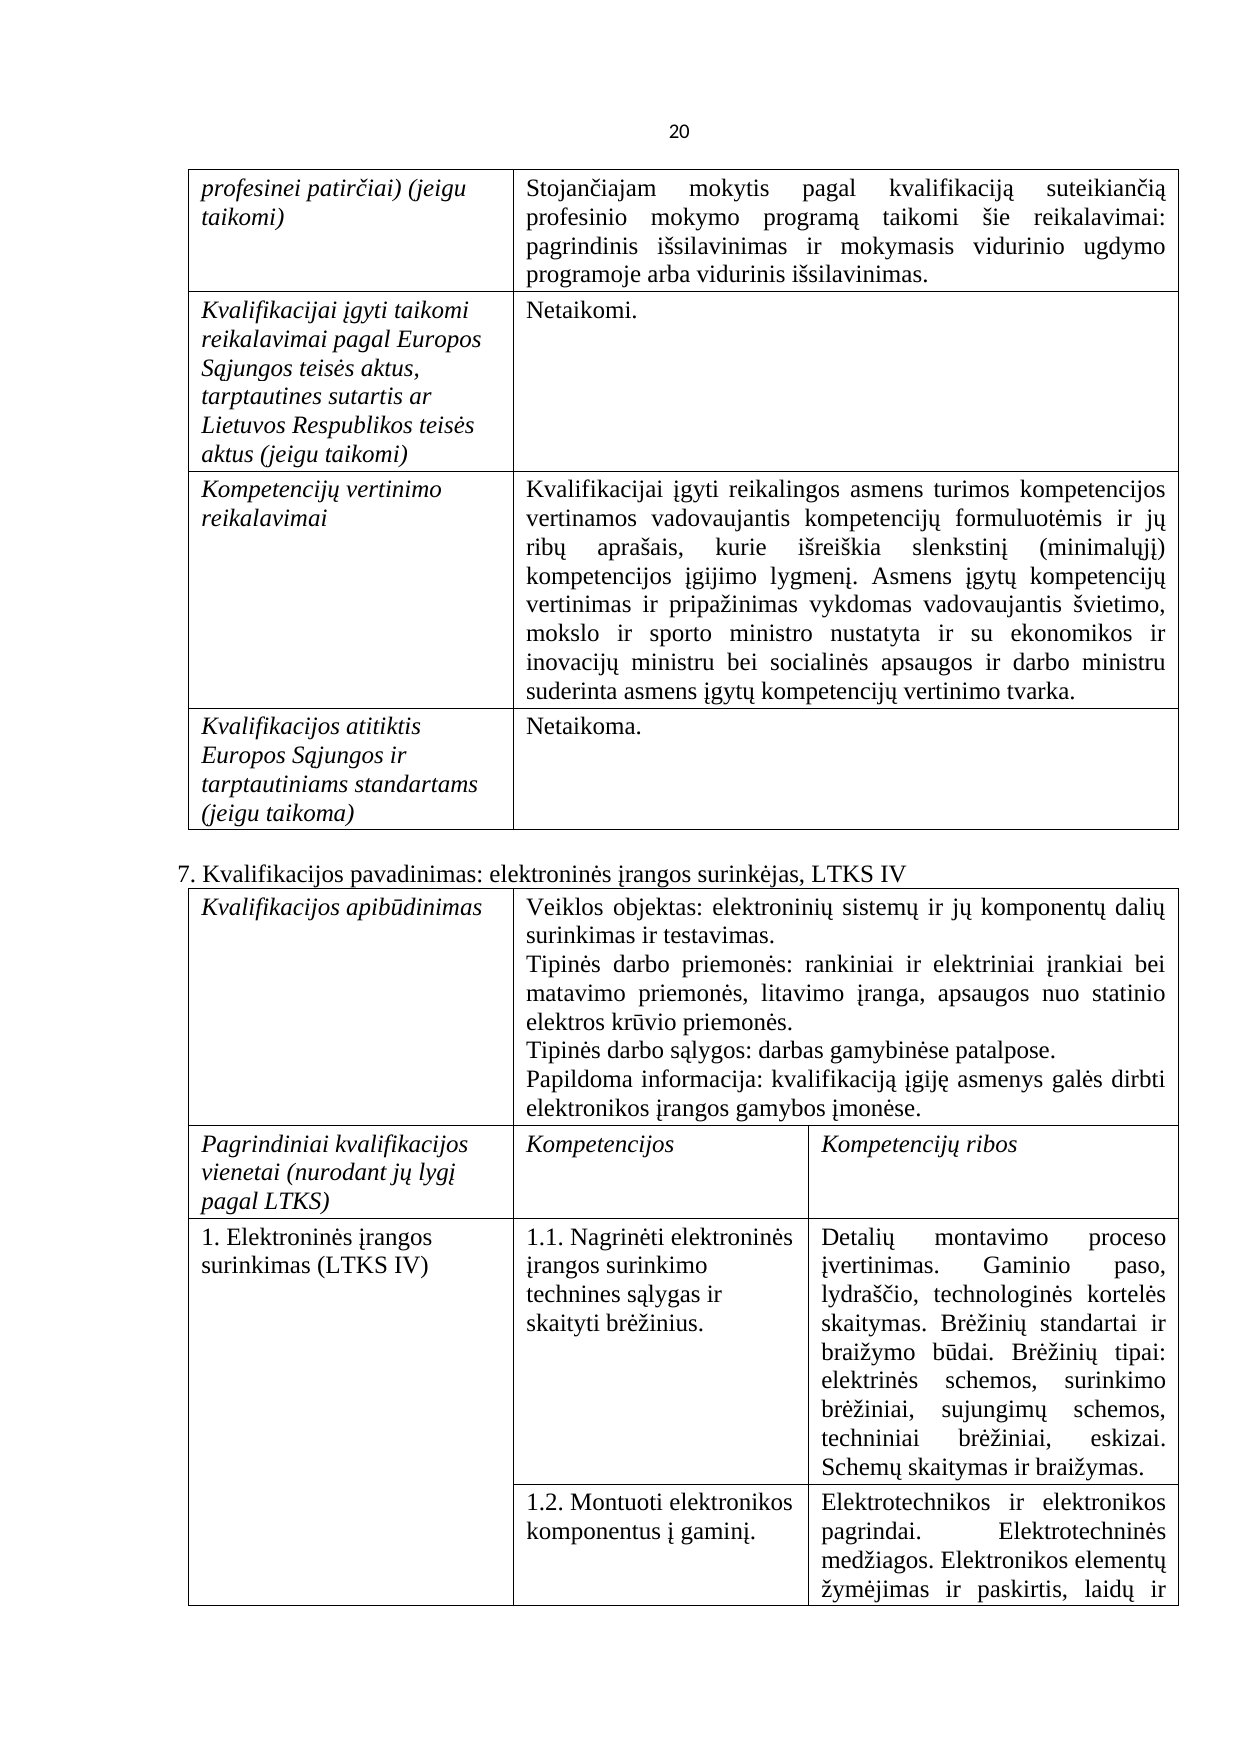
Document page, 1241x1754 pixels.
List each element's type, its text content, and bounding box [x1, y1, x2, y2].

table_cell Kompetencijos [514, 1126, 808, 1218]
table_cell Kvalifikacijai įgyti reikalingos asmens turimos kompetencijos vertinamos vadovaujantis kompetencijų formuluotėmis ir jų ribų aprašais, kurie išreiškia slenkstinį (minimalųjį) kompetencijos įgijimo lygmenį. Asmens įgytų kompetencijų vertinimas ir pripažinimas vykdomas vadovaujantis švietimo, mokslo ir sporto ministro nustatyta ir su ekonomikos ir inovacijų ministru bei socialinės apsaugos ir darbo ministru suderinta asmens įgytų kompetencijų vertinimo tvarka. [514, 472, 1178, 707]
text 7. Kvalifikacijos pavadinimas: elektroninės įrangos surinkėjas, LTKS IV [177, 859, 1181, 888]
table_cell Netaikoma. [514, 709, 1178, 829]
table_cell 1.2. Montuoti elektronikos komponentus į gaminį. [514, 1485, 808, 1605]
table_header Kvalifikacijos apibūdinimas [189, 889, 513, 1125]
table_cell Detalių montavimo proceso įvertinimas. Gaminio paso, lydraščio, technologinės kortelės skaitymas. Brėžinių standartai ir braižymo būdai. Brėžinių tipai: elektrinės schemos, surinkimo brėžiniai, sujungimų schemos, techniniai brėžiniai, eskizai. Schemų skaitymas ir braižymas. [809, 1219, 1178, 1483]
table_header Veiklos objektas: elektroninių sistemų ir jų komponentų dalių surinkimas ir testavimas. Tipinės darbo priemonės: rankiniai ir elektriniai įrankiai bei matavimo priemonės, litavimo įranga, apsaugos nuo statinio elektros krūvio priemonės. Tipinės darbo sąlygos: darbas gamybinėse patalpose. Papildoma informacija: kvalifikaciją įgiję asmenys galės dirbti elektronikos įrangos gamybos įmonėse. [514, 889, 1178, 1125]
table_cell Kompetencijų ribos [809, 1126, 1178, 1218]
table_cell Kvalifikacijos atitiktis Europos Sąjungos ir tarptautiniams standartams (jeigu taikoma) [189, 709, 513, 829]
table_cell Elektrotechnikos ir elektronikos pagrindai. Elektrotechninės medžiagos. Elektronikos elementų žymėjimas ir paskirtis, laidų ir [809, 1485, 1178, 1605]
table_cell 1.1. Nagrinėti elektroninės įrangos surinkimo technines sąlygas ir skaityti brėžinius. [514, 1219, 808, 1483]
table_cell Pagrindiniai kvalifikacijos vienetai (nurodant jų lygį pagal LTKS) [189, 1126, 513, 1218]
table_cell Kvalifikacijai įgyti taikomi reikalavimai pagal Europos Sąjungos teisės aktus, tarptautines sutartis ar Lietuvos Respublikos teisės aktus (jeigu taikomi) [189, 292, 513, 471]
table_cell 1. Elektroninės įrangos surinkimas (LTKS IV) [189, 1219, 513, 1605]
table_cell Stojančiajam mokytis pagal kvalifikaciją suteikiančią profesinio mokymo programą taikomi šie reikalavimai: pagrindinis išsilavinimas ir mokymasis vidurinio ugdymo programoje arba vidurinis išsilavinimas. [514, 170, 1178, 291]
table_cell profesinei patirčiai) (jeigu taikomi) [189, 170, 513, 291]
table_cell Kompetencijų vertinimo reikalavimai [189, 472, 513, 707]
table_cell Netaikomi. [514, 292, 1178, 471]
